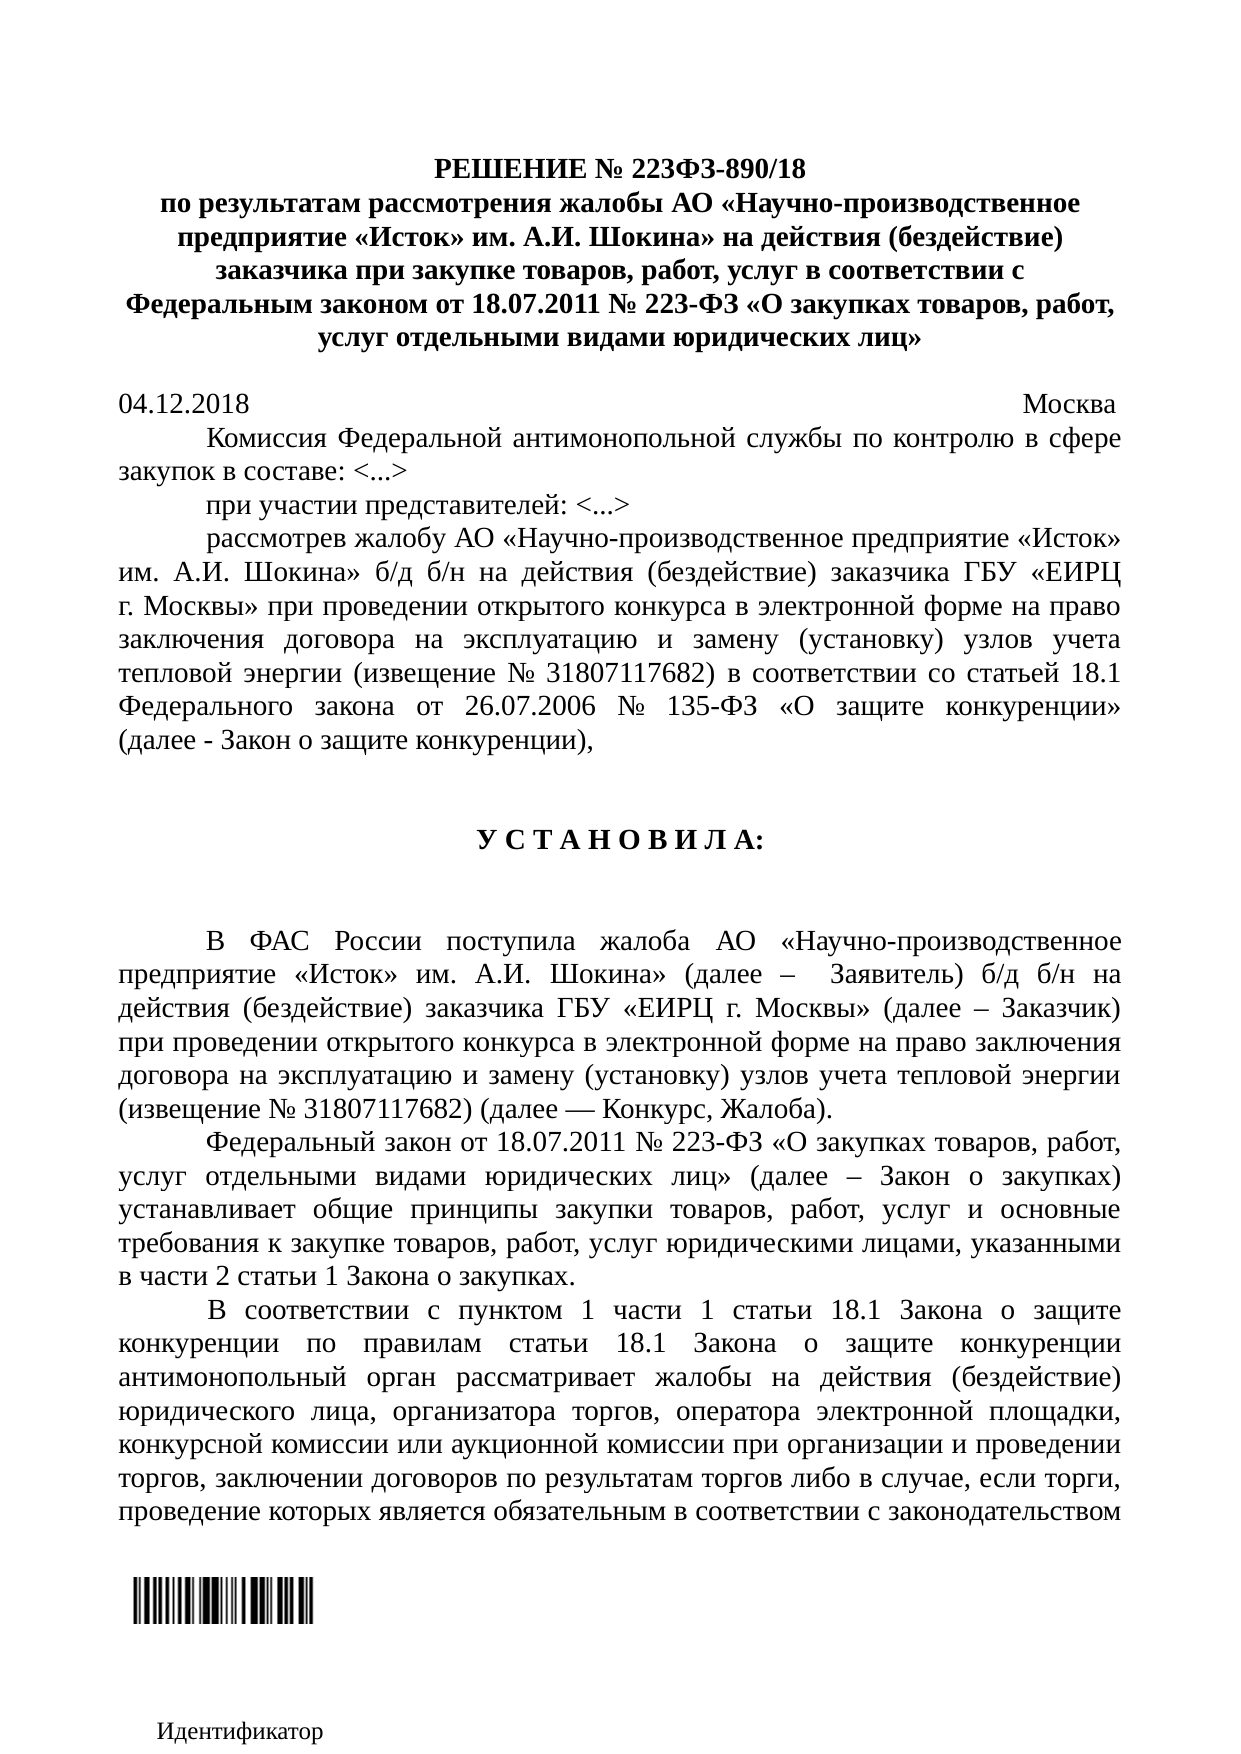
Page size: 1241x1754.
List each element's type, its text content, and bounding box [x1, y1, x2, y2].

text В соответствии с пунктом 1 части 1 статьи 18.1 Закона о защите конкуренции по правилам статьи 18.1 Закона о защите конкуренции антимонопольный орган рассматривает жалобы на действия (бездействие) юридического лица, организатора торгов, оператора электронной площадки, конкурсной комиссии или аукционной комиссии при организации и проведении торгов, заключении договоров по результатам торгов либо в случае, если торги, проведение которых является обязательным в соответствии с законодательством [118, 1292, 1122, 1527]
text Федеральный закон от 18.07.2011 № 223-ФЗ «О закупках товаров, работ, услуг отдельными видами юридических лиц» (далее – Закон о закупках) устанавливает общие принципы закупки товаров, работ, услуг и основные требования к закупке товаров, работ, услуг юридическими лицами, указанными в части 2 статьи 1 Закона о закупках. [118, 1124, 1122, 1292]
text РЕШЕНИЕ № 223ФЗ-890/18 [118, 152, 1122, 185]
text Комиссия Федеральной антимонопольной службы по контролю в сфере закупок в составе: <...> [118, 420, 1122, 487]
text 04.12.2018 Москва [118, 386, 1122, 420]
text при участии представителей: <...> [118, 487, 1122, 521]
text рассмотрев жалобу АО «Научно-производственное предприятие «Исток» им. А.И. Шокина» б/д б/н на действия (бездействие) заказчика ГБУ «ЕИРЦ г. Москвы» при проведении открытого конкурса в электронной форме на право заключения договора на эксплуатацию и замену (установку) узлов учета тепловой энергии (извещение № 31807117682) в соответствии со статьей 18.1 Федерального закона от 26.07.2006 № 135-ФЗ «О защите конкуренции» (далее - Закон о защите конкуренции), [118, 521, 1122, 755]
text В ФАС России поступила жалоба АО «Научно-производственное предприятие «Исток» им. А.И. Шокина» (далее – Заявитель) б/д б/н на действия (бездействие) заказчика ГБУ «ЕИРЦ г. Москвы» (далее – Заказчик) при проведении открытого конкурса в электронной форме на право заключения договора на эксплуатацию и замену (установку) узлов учета тепловой энергии (извещение № 31807117682) (далее — Конкурс, Жалоба). [118, 923, 1122, 1124]
picture [118, 1577, 331, 1624]
text по результатам рассмотрения жалобы АО «Научно-производственное предприятие «Исток» им. А.И. Шокина» на действия (бездействие) заказчика при закупке товаров, работ, услуг в соответствии с Федеральным законом от 18.07.2011 № 223-ФЗ «О закупках товаров, работ, услуг отдельными видами юридических лиц» [118, 185, 1122, 353]
text У С Т А Н О В И Л А: [118, 822, 1122, 856]
